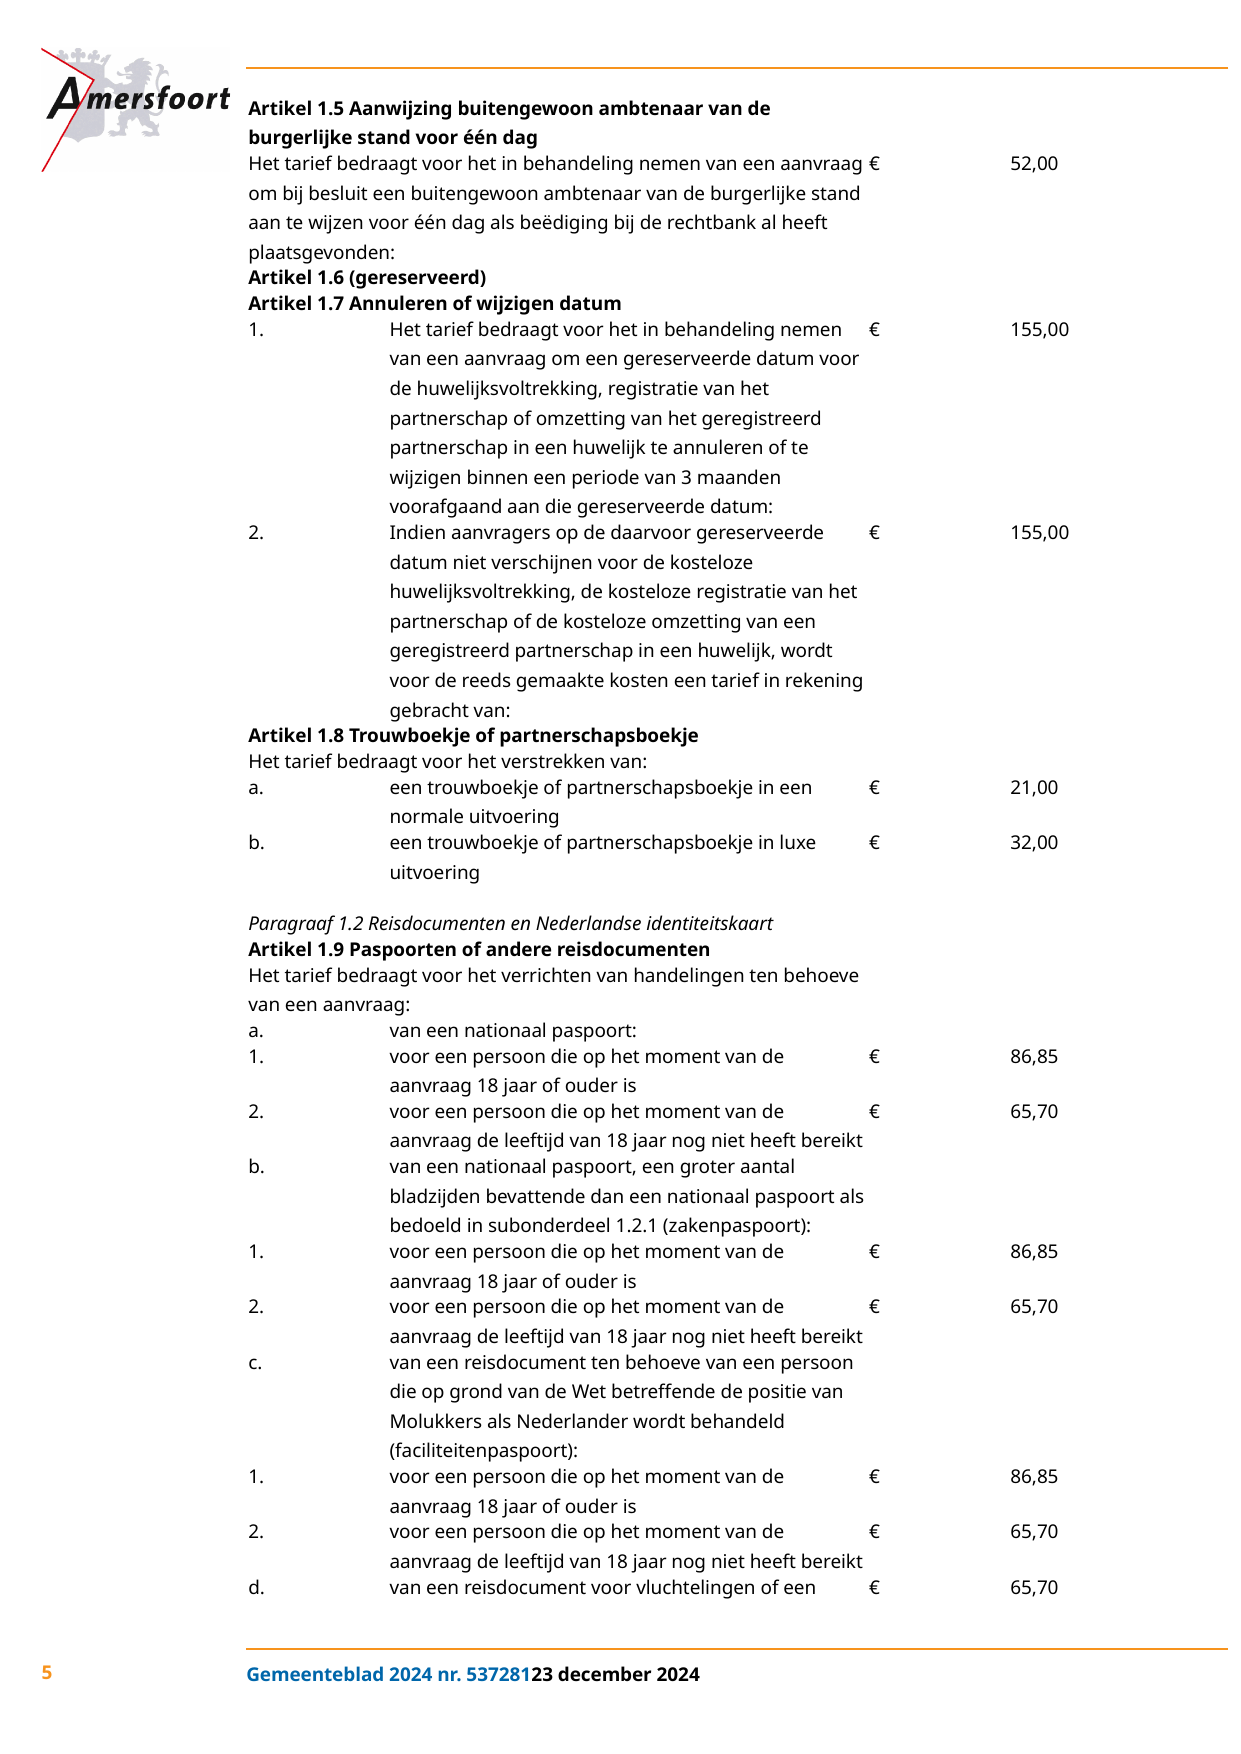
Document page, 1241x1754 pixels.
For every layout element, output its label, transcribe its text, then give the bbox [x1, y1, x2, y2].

table_cell 52,00 [1010, 150, 1152, 264]
table_cell [869, 1154, 1010, 1238]
table_cell € [869, 1464, 1010, 1519]
table_cell € [869, 774, 1010, 829]
table_cell Paragraaf 1.2 Reisdocumenten en Nederlandse identiteitskaart [248, 910, 869, 936]
table_cell [1010, 885, 1152, 910]
table_cell [389, 885, 869, 910]
table_cell [869, 885, 1010, 910]
table_cell € [869, 519, 1010, 722]
table_cell voor een persoon die op het moment van de aanvraag 18 jaar of ouder is [389, 1464, 869, 1519]
table_cell 155,00 [1010, 519, 1152, 722]
table_cell [869, 936, 1010, 962]
table_cell een trouwboekje of partnerschapsboekje in luxe uitvoering [389, 829, 869, 884]
table_cell [869, 265, 1010, 290]
table_cell 2. [248, 519, 389, 722]
table_cell [869, 1017, 1010, 1043]
table_cell [869, 748, 1010, 774]
table_cell € [869, 1294, 1010, 1349]
table_cell Artikel 1.5 Aanwijzing buitengewoon ambtenaar van de burgerlijke stand voor één dag [248, 95, 869, 150]
table_cell 86,85 [1010, 1043, 1152, 1098]
table_cell € [869, 1238, 1010, 1294]
table_cell b. [248, 1154, 389, 1238]
table_cell € [869, 1043, 1010, 1098]
table_cell [248, 885, 389, 910]
table_cell a. [248, 1017, 389, 1043]
table_cell 1. [248, 1043, 389, 1098]
table_cell 2. [248, 1294, 389, 1349]
table_cell Indien aanvragers op de daarvoor gereserveerde datum niet verschijnen voor de kosteloze huwelijksvoltrekking, de kosteloze registratie van het partnerschap of de kosteloze omzetting van een geregistreerd partnerschap in een huwelijk, wordt voor de reeds gemaakte kosten een tarief in rekening gebracht van: [389, 519, 869, 722]
table_cell 86,85 [1010, 1464, 1152, 1519]
table_cell 1. [248, 316, 389, 519]
picture [41, 47, 231, 172]
table_cell [1010, 962, 1152, 1017]
table_cell 65,70 [1010, 1098, 1152, 1153]
table_cell € [869, 150, 1010, 264]
table_cell [1010, 290, 1152, 316]
table_cell 21,00 [1010, 774, 1152, 829]
table_cell 2. [248, 1098, 389, 1153]
table_cell [1010, 1154, 1152, 1238]
table_cell [1010, 1017, 1152, 1043]
table_cell € [869, 316, 1010, 519]
table_cell [1010, 910, 1152, 936]
table_cell d. [248, 1574, 389, 1600]
table_cell voor een persoon die op het moment van de aanvraag 18 jaar of ouder is [389, 1043, 869, 1098]
table_cell [869, 962, 1010, 1017]
table_cell 1. [248, 1238, 389, 1294]
table_cell Artikel 1.7 Annuleren of wijzigen datum [248, 290, 869, 316]
table_cell Het tarief bedraagt voor het verrichten van handelingen ten behoeve van een aanvraag: [248, 962, 869, 1017]
table_cell 65,70 [1010, 1574, 1152, 1600]
table_cell [1010, 748, 1152, 774]
table_cell voor een persoon die op het moment van de aanvraag de leeftijd van 18 jaar nog niet heeft bereikt [389, 1098, 869, 1153]
table_cell [869, 95, 1010, 150]
table_cell [869, 723, 1010, 748]
table_cell 32,00 [1010, 829, 1152, 884]
table_cell Het tarief bedraagt voor het in behandeling nemen van een aanvraag om een gereserveerde datum voor de huwelijksvoltrekking, registratie van het partnerschap of omzetting van het geregistreerd partnerschap in een huwelijk te annuleren of te wijzigen binnen een periode van 3 maanden voorafgaand aan die gereserveerde datum: [389, 316, 869, 519]
table_cell € [869, 1098, 1010, 1153]
table_cell van een nationaal paspoort: [389, 1017, 869, 1043]
table_cell 155,00 [1010, 316, 1152, 519]
table_cell 65,70 [1010, 1294, 1152, 1349]
table_cell Artikel 1.6 (gereserveerd) [248, 265, 869, 290]
table_cell € [869, 1519, 1010, 1574]
table_cell [1010, 723, 1152, 748]
table_cell b. [248, 829, 389, 884]
table_cell € [869, 829, 1010, 884]
table_cell [869, 910, 1010, 936]
table_cell € [869, 1574, 1010, 1600]
table_cell 1. [248, 1464, 389, 1519]
table_cell [869, 290, 1010, 316]
table_cell voor een persoon die op het moment van de aanvraag de leeftijd van 18 jaar nog niet heeft bereikt [389, 1294, 869, 1349]
table_cell a. [248, 774, 389, 829]
table_cell Artikel 1.8 Trouwboekje of partnerschapsboekje [248, 723, 869, 748]
table_cell van een nationaal paspoort, een groter aantal bladzijden bevattende dan een nationaal paspoort als bedoeld in subonderdeel 1.2.1 (zakenpaspoort): [389, 1154, 869, 1238]
table_cell 86,85 [1010, 1238, 1152, 1294]
table_cell [1010, 1349, 1152, 1463]
table_cell van een reisdocument ten behoeve van een persoon die op grond van de Wet betreffende de positie van Molukkers als Nederlander wordt behandeld (faciliteitenpaspoort): [389, 1349, 869, 1463]
table_cell 65,70 [1010, 1519, 1152, 1574]
table_cell [1010, 936, 1152, 962]
table_cell Artikel 1.9 Paspoorten of andere reisdocumenten [248, 936, 869, 962]
table_cell Het tarief bedraagt voor het in behandeling nemen van een aanvraag om bij besluit een buitengewoon ambtenaar van de burgerlijke stand aan te wijzen voor één dag als beëdiging bij de rechtbank al heeft plaatsgevonden: [248, 150, 869, 264]
table_cell c. [248, 1349, 389, 1463]
table_cell Het tarief bedraagt voor het verstrekken van: [248, 748, 869, 774]
table_cell voor een persoon die op het moment van de aanvraag 18 jaar of ouder is [389, 1238, 869, 1294]
table_cell [869, 1349, 1010, 1463]
table_cell een trouwboekje of partnerschapsboekje in een normale uitvoering [389, 774, 869, 829]
table_cell 2. [248, 1519, 389, 1574]
table_cell [1010, 265, 1152, 290]
table_cell voor een persoon die op het moment van de aanvraag de leeftijd van 18 jaar nog niet heeft bereikt [389, 1519, 869, 1574]
table_cell [1010, 95, 1152, 150]
table_cell van een reisdocument voor vluchtelingen of een [389, 1574, 869, 1600]
